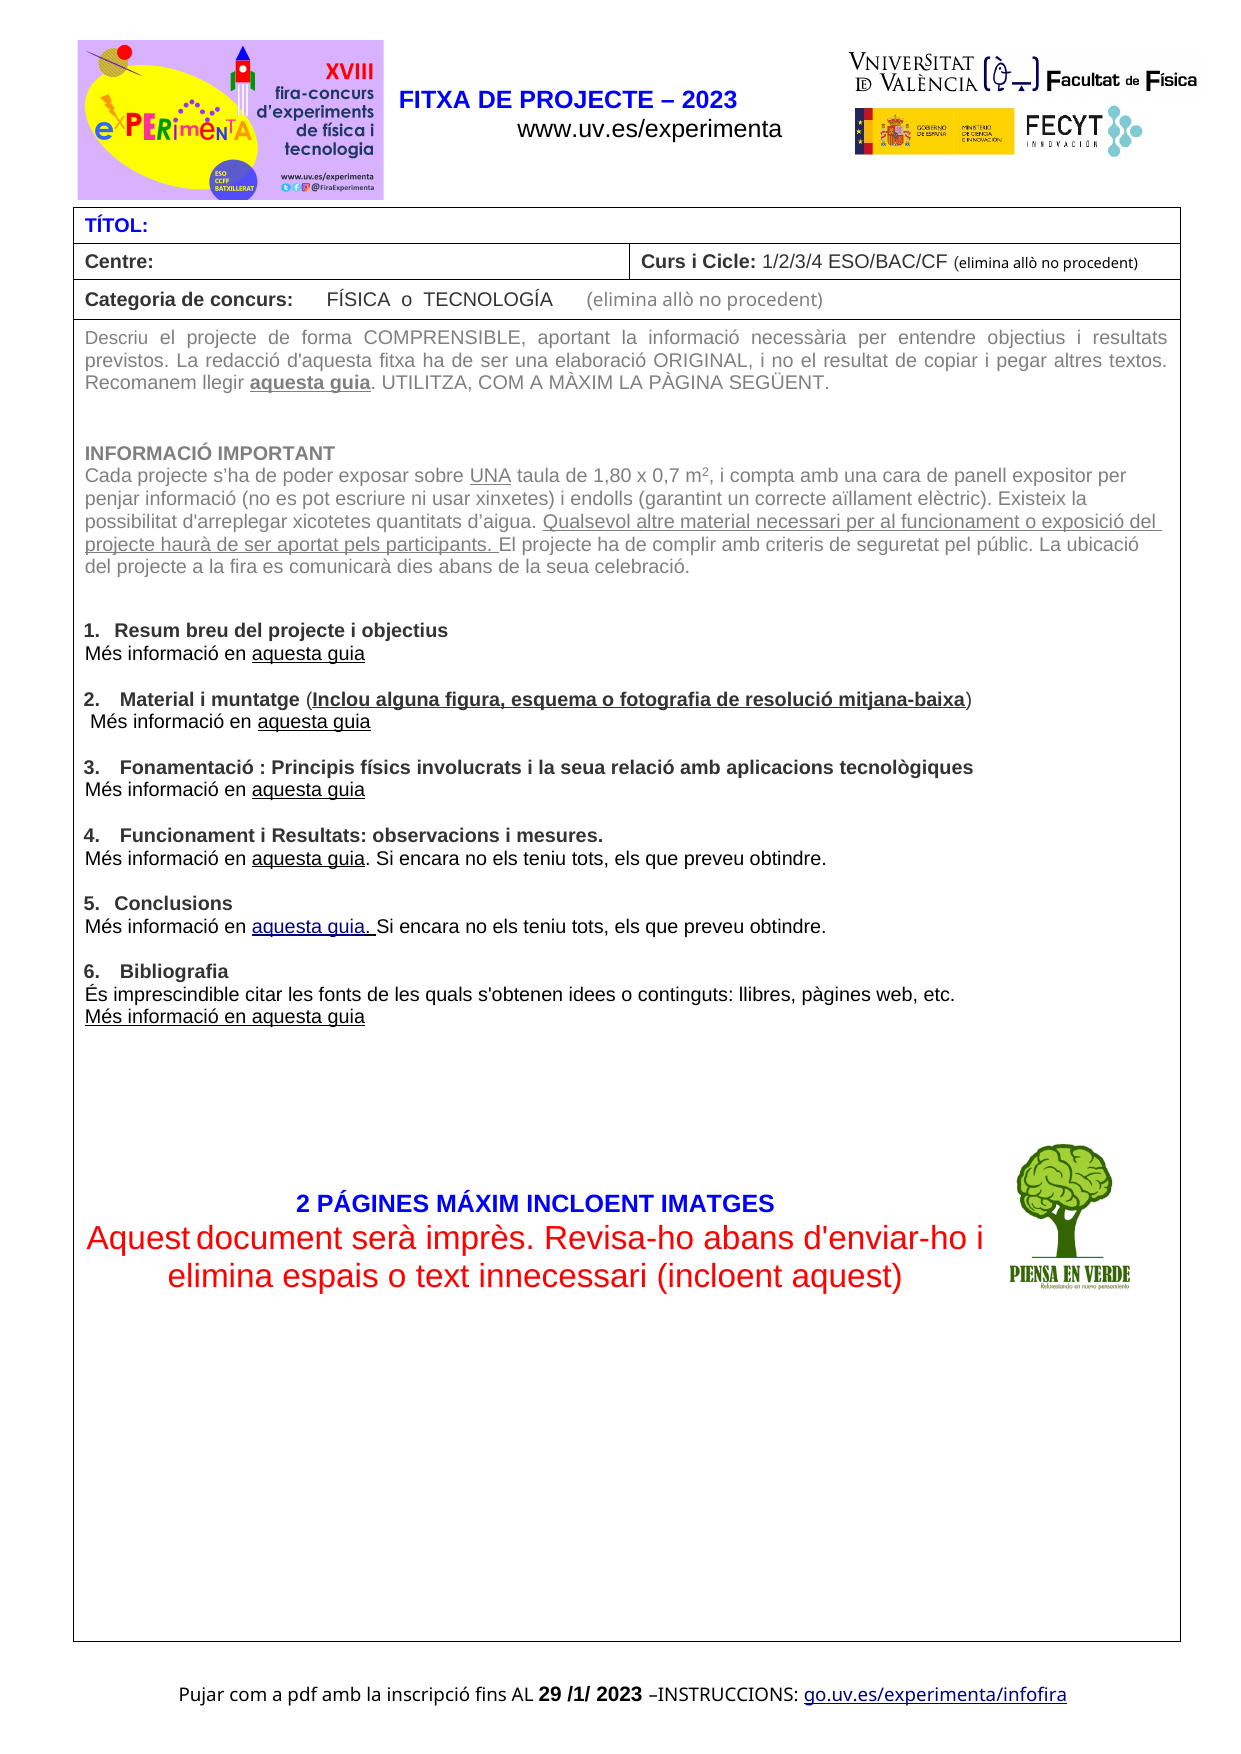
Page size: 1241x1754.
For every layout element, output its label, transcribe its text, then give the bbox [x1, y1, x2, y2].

table_cell Centre: [74, 244, 629, 279]
table_header TÍTOL: [74, 208, 1180, 243]
table_cell Descriu el projecte de forma COMPRENSIBLE, aportant la informació necessària per entendre objectius i resultats previstos. La redacció d'aquesta fitxa ha de ser una elaboració ORIGINAL, i no el resultat de copiar i pegar altres textos. Recomanem llegir aquesta guia. UTILITZA, COM A MÀXIM LA PÀGINA SEGÜENT. INFORMACIÓ IMPORTANT Cada projecte s’ha de poder exposar sobre UNA taula de 1,80 x 0,7 m2, i compta amb una cara de panell expositor per penjar informació (no es pot escriure ni usar xinxetes) i endolls (garantint un correcte aïllament elèctric). Existeix la possibilitat d'arreplegar xicotetes quantitats d’aigua. Qualsevol altre material necessari per al funcionament o exposició del projecte haurà de ser aportat pels participants. El projecte ha de complir amb criteris de seguretat pel públic. La ubicació del projecte a la fira es comunicarà dies abans de la seua celebració. Resum breu del projecte i objectius Més informació en aquesta guia Material i muntatge (Inclou alguna figura, esquema o fotografia de resolució mitjana-baixa) Més informació en aquesta guia Fonamentació : Principis físics involucrats i la seua relació amb aplicacions tecnològiques Més informació en aquesta guia Funcionament i Resultats: observacions i mesures. Més informació en aquesta guia. Si encara no els teniu tots, els que preveu obtindre. Conclusions Més informació en aquesta guia. Si encara no els teniu tots, els que preveu obtindre. Bibliografia És imprescindible citar les fonts de les quals s'obtenen idees o continguts: llibres, pàgines web, etc. Més informació en aquesta guia 2 PÁGINES MÁXIM INCLOENT IMATGES Aquest document serà imprès. Revisa-ho abans d'enviar-ho i elimina espais o text innecessari (incloent aquest) [74, 320, 1180, 1641]
table_cell Curs i Cicle: 1/2/3/4 ESO/BAC/CF (elimina allò no procedent) [630, 244, 1180, 279]
table_cell Categoria de concurs: FÍSICA o TECNOLOGÍA (elimina allò no procedent) [74, 280, 1180, 318]
